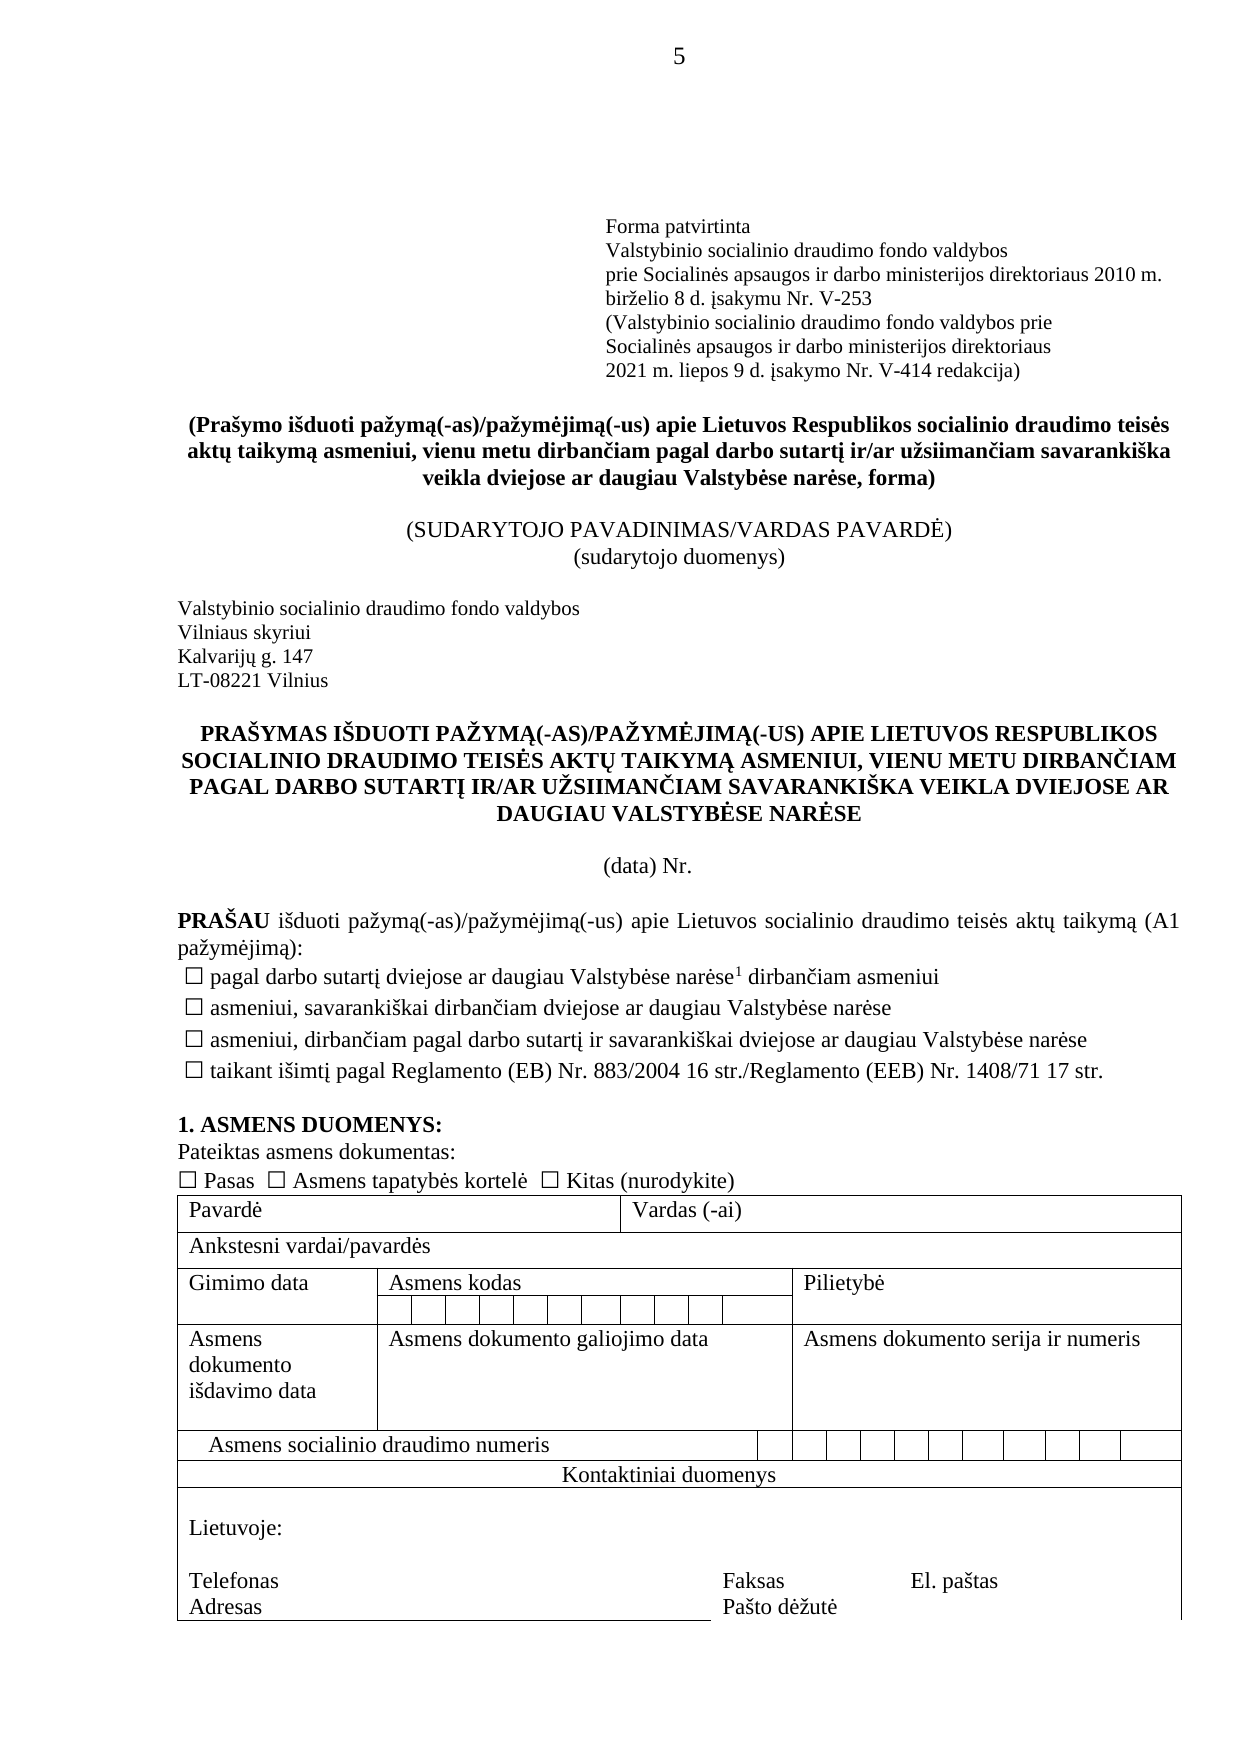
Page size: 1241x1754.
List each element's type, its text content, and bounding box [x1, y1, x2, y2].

text (sudarytojo duomenys) [177, 543, 1181, 569]
table_cell [1004, 1431, 1045, 1459]
text Pateiktas asmens dokumentas: [177, 1138, 1181, 1164]
table_cell [723, 1296, 792, 1324]
table_cell Asmens kodas [378, 1269, 792, 1295]
text PRAŠYMAS IŠDUOTI PAŽYMĄ(-AS)/PAŽYMĖJIMĄ(-US) APIE LIETUVOS RESPUBLIKOS SOCIALINIO DRAUDIMO TEISĖS AKTŲ TAIKYMĄ ASMENIUI, VIENU METU DIRBANČIAM PAGAL DARBO SUTARTĮ IR/AR UŽSIIMANČIAM SAVARANKIŠKA VEIKLA DVIEJOSE AR DAUGIAU VALSTYBĖSE NARĖSE [177, 721, 1181, 826]
text Forma patvirtinta [605, 214, 1181, 238]
table_cell Lietuvoje: [178, 1514, 349, 1567]
table_cell Asmens dokumento galiojimo data [378, 1325, 792, 1430]
table_cell [548, 1296, 581, 1324]
table_header Vardas (-ai) [621, 1196, 1181, 1232]
table_cell Asmens socialinio draudimo numeris [178, 1431, 757, 1459]
table_cell [514, 1296, 547, 1324]
table_cell [689, 1296, 722, 1324]
table_cell Pašto dėžutė [711, 1594, 1181, 1620]
text Valstybinio socialinio draudimo fondo valdybos [177, 596, 1181, 619]
table_cell [929, 1431, 962, 1459]
table_cell [446, 1296, 479, 1324]
table_cell [178, 1461, 349, 1487]
table_cell [480, 1296, 513, 1324]
text ☐ taikant išimtį pagal Reglamento (EB) Nr. 883/2004 16 str./Reglamento (EEB) Nr. 1408/71 17 str. [177, 1054, 1181, 1085]
text Valstybinio socialinio draudimo fondo valdybos [605, 238, 1181, 262]
text LT-08221 Vilnius [177, 668, 1181, 692]
text (data) Nr. [177, 852, 1181, 879]
table_cell Telefonas [178, 1567, 711, 1593]
table_cell [861, 1431, 894, 1459]
table_cell Adresas [178, 1594, 711, 1620]
table_cell [350, 1514, 711, 1567]
text (Valstybinio socialinio draudimo fondo valdybos prie [605, 310, 1181, 334]
table_cell [963, 1431, 1003, 1459]
text ☐ pagal darbo sutartį dviejose ar daugiau Valstybėse narėse1 dirbančiam asmeniui [177, 960, 1181, 991]
table_cell Asmens dokumento išdavimo data [178, 1325, 377, 1430]
table_cell [178, 1488, 349, 1514]
table_cell [895, 1431, 928, 1459]
table_cell Ankstesni vardai/pavardės [178, 1233, 1181, 1268]
table_cell Pilietybė [793, 1269, 1181, 1324]
table_cell [827, 1431, 860, 1459]
text (Prašymo išduoti pažymą(-as)/pažymėjimą(-us) apie Lietuvos Respublikos socialinio draudimo teisės aktų taikymą asmeniui, vienu metu dirbančiam pagal darbo sutartį ir/ar užsiimančiam savarankiška veikla dviejose ar daugiau Valstybėse narėse, forma) [177, 411, 1181, 490]
table_cell [621, 1296, 654, 1324]
text Vilniaus skyriui [177, 619, 1181, 644]
table_cell [988, 1488, 1181, 1514]
table_cell Gimimo data [178, 1269, 377, 1324]
table_cell Kontaktiniai duomenys [350, 1461, 988, 1487]
text PRAŠAU išduoti pažymą(-as)/pažymėjimą(-us) apie Lietuvos socialinio draudimo teisės aktų taikymą (A1 pažymėjimą): [177, 907, 1181, 960]
table_cell [655, 1296, 688, 1324]
table_cell [758, 1431, 792, 1459]
text prie Socialinės apsaugos ir darbo ministerijos direktoriaus 2010 m. birželio 8 d. įsakymu Nr. V-253 [605, 262, 1181, 310]
table_cell [1046, 1431, 1079, 1459]
text Kalvarijų g. 147 [177, 644, 1181, 668]
text ☐ asmeniui, dirbančiam pagal darbo sutartį ir savarankiškai dviejose ar daugiau Valstybėse narėse [177, 1023, 1181, 1054]
text Socialinės apsaugos ir darbo ministerijos direktoriaus [605, 334, 1181, 358]
table_cell [1121, 1431, 1181, 1459]
table_header Pavardė [178, 1196, 620, 1232]
text (SUDARYTOJO PAVADINIMAS/VARDAS PAVARDĖ) [177, 516, 1181, 543]
table_cell [711, 1514, 1181, 1567]
table_cell [378, 1296, 411, 1324]
text ☐ Pasas ☐ Asmens tapatybės kortelė ☐ Kitas (nurodykite) [177, 1164, 1181, 1195]
text 1. ASMENS DUOMENYS: [177, 1111, 1181, 1138]
text 2021 m. liepos 9 d. įsakymo Nr. V-414 redakcija) [605, 358, 1181, 382]
table_cell Asmens dokumento serija ir numeris [793, 1325, 1181, 1430]
table_cell [412, 1296, 445, 1324]
table_cell [350, 1488, 988, 1514]
table_cell [582, 1296, 620, 1324]
table_cell [988, 1461, 1181, 1487]
table_cell [793, 1431, 826, 1459]
table_cell Faksas El. paštas [711, 1567, 1181, 1593]
table_cell [1080, 1431, 1120, 1459]
text ☐ asmeniui, savarankiškai dirbančiam dviejose ar daugiau Valstybėse narėse [177, 991, 1181, 1023]
